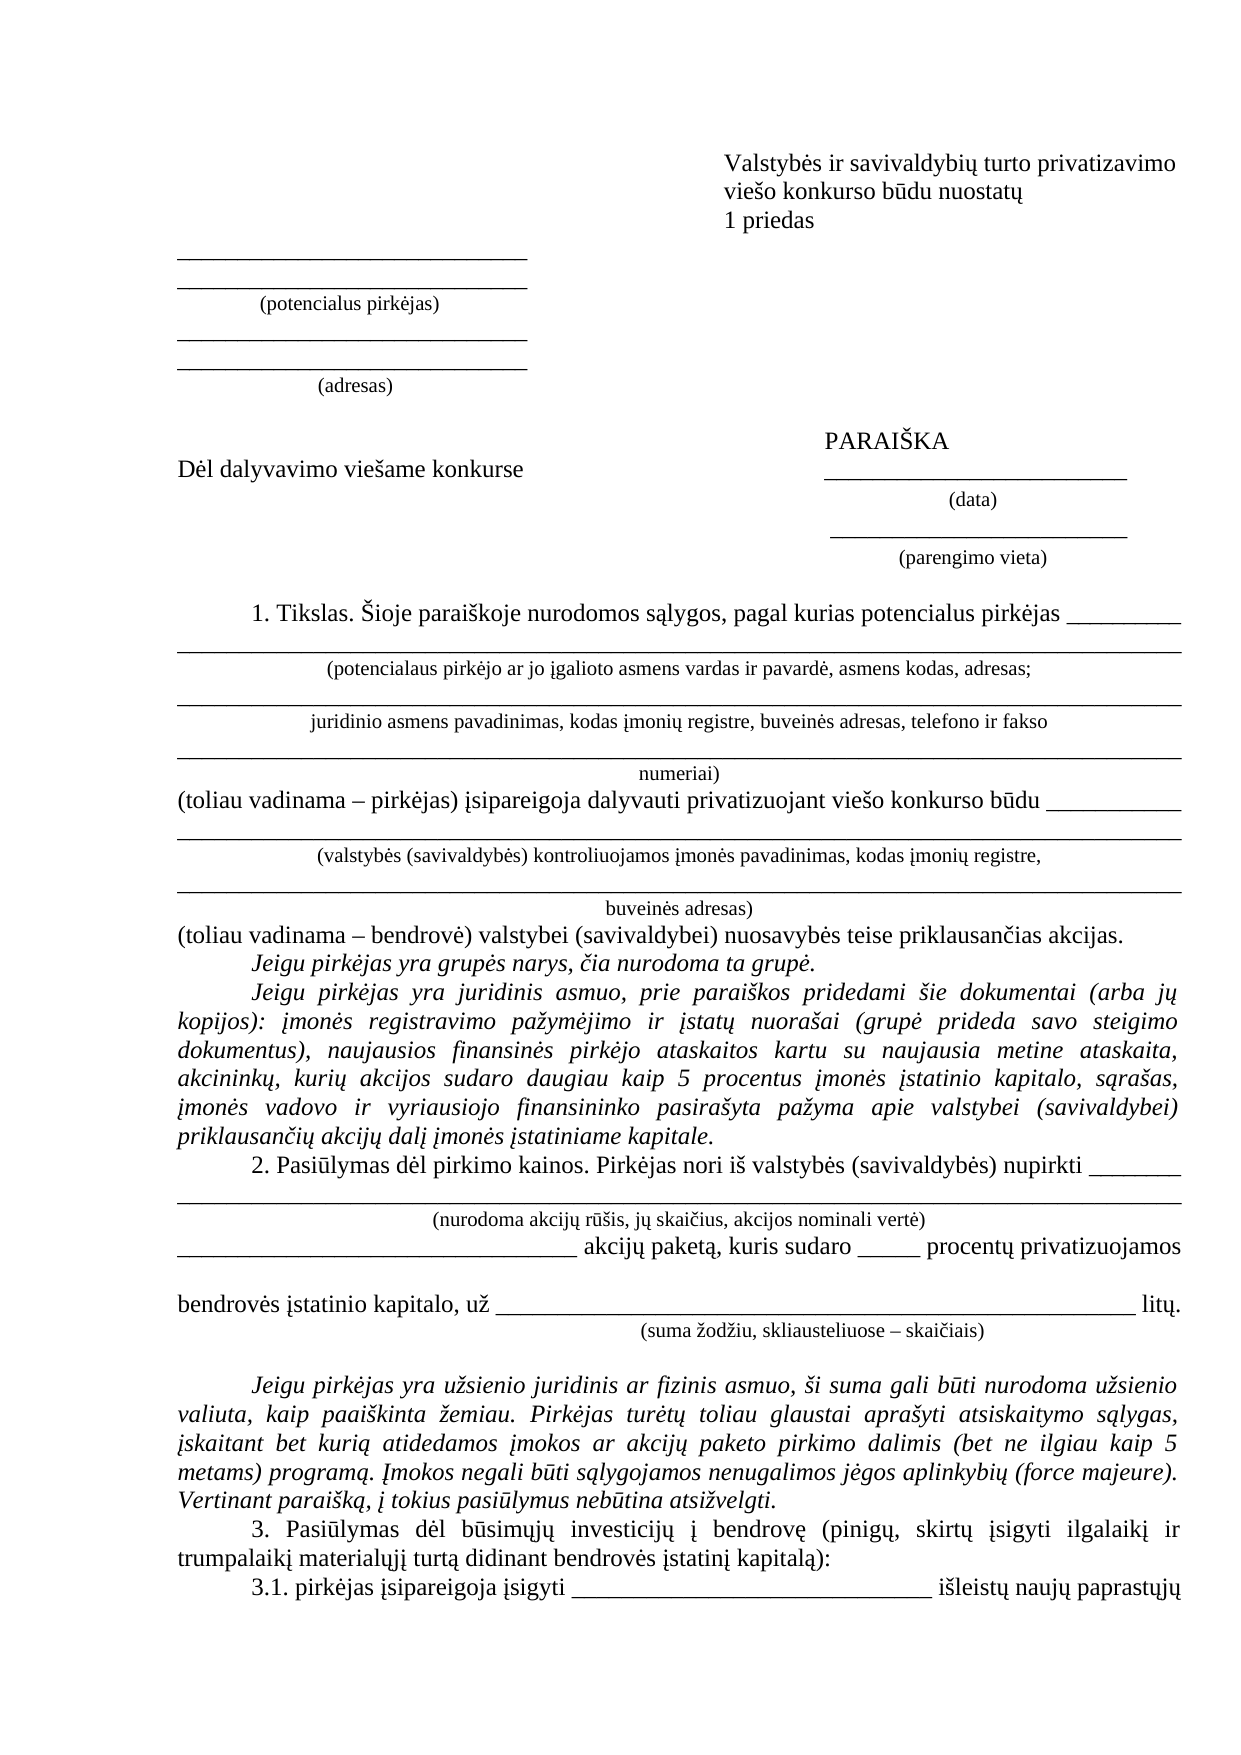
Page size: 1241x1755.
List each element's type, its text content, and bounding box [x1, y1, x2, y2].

text 3.1. pirkėjas įsipareigoja įsigyti išleistų naujų paprastųjų [177, 1572, 1181, 1600]
text buveinės adresas) [177, 896, 1181, 920]
text numeriai) [177, 761, 1181, 785]
text juridinio asmens pavadinimas, kodas įmonių registre, buveinės adresas, telefono ir fakso [177, 708, 1181, 733]
text Jeigu pirkėjas yra juridinis asmuo, prie paraiškos pridedami šie dokumentai (arba jų kopijos): įmonės registravimo pažymėjimo ir įstatų nuorašai (grupė prideda savo steigimo dokumentus), naujausios finansinės pirkėjo ataskaitos kartu su naujausia metine ataskaita, akcininkų, kurių akcijos sudaro daugiau kaip 5 procentus įmonės įstatinio kapitalo, sąrašas, įmonės vadovo ir vyriausiojo finansininko pasirašyta pažyma apie valstybei (savivaldybei) priklausančių akcijų dalį įmonės įstatiniame kapitale. [177, 977, 1181, 1150]
text viešo konkurso būdu nuostatų [650, 176, 1181, 205]
text 1. Tikslas. Šioje paraiškoje nurodomos sąlygos, pagal kurias potencialus pirkėjas [177, 598, 1181, 627]
text (potencialaus pirkėjo ar jo įgalioto asmens vardas ir pavardė, asmens kodas, adresas; [177, 656, 1181, 680]
text bendrovės įstatinio kapitalo, už litų. [177, 1289, 1181, 1318]
text (suma žodžiu, skliausteliuose – skaičiais) [177, 1318, 1181, 1342]
text (potencialus pirkėjas) [177, 291, 1181, 315]
text (parengimo vieta) [177, 541, 1181, 569]
text (adresas) [177, 373, 1181, 397]
text (toliau vadinama – pirkėjas) įsipareigoja dalyvauti privatizuojant viešo konkurso būdu [177, 785, 1181, 814]
text Valstybės ir savivaldybių turto privatizavimo [650, 148, 1181, 176]
text (nurodoma akcijų rūšis, jų skaičius, akcijos nominali vertė) [177, 1207, 1181, 1231]
text 3. Pasiūlymas dėl būsimųjų investicijų į bendrovę (pinigų, skirtų įsigyti ilgalaikį ir trumpalaikį materialųjį turtą didinant bendrovės įstatinį kapitalą): [177, 1514, 1181, 1572]
text 1 priedas [650, 205, 1181, 234]
text 2. Pasiūlymas dėl pirkimo kainos. Pirkėjas nori iš valstybės (savivaldybės) nupirkti [177, 1150, 1181, 1178]
text (valstybės (savivaldybės) kontroliuojamos įmonės pavadinimas, kodas įmonių registre, [177, 843, 1181, 867]
text Jeigu pirkėjas yra užsienio juridinis ar fizinis asmuo, ši suma gali būti nurodoma užsienio valiuta, kaip paaiškinta žemiau. Pirkėjas turėtų toliau glaustai aprašyti atsiskaitymo sąlygas, įskaitant bet kurią atidedamos įmokos ar akcijų paketo pirkimo dalimis (bet ne ilgiau kaip 5 metams) programą. Įmokos negali būti sąlygojamos nenugalimos jėgos aplinkybių (force majeure). Vertinant paraišką, į tokius pasiūlymus nebūtina atsižvelgti. [177, 1370, 1181, 1514]
text Dėl dalyvavimo viešame konkurse [177, 454, 1181, 483]
text akcijų paketą, kuris sudaro _____ procentų privatizuojamos [177, 1231, 1181, 1260]
text Jeigu pirkėjas yra grupės narys, čia nurodoma ta grupė. [177, 948, 1181, 977]
text (data) [177, 483, 1181, 512]
text (toliau vadinama – bendrovė) valstybei (savivaldybei) nuosavybės teise priklausančias akcijas. [177, 920, 1181, 948]
text paraiška [177, 426, 1181, 454]
